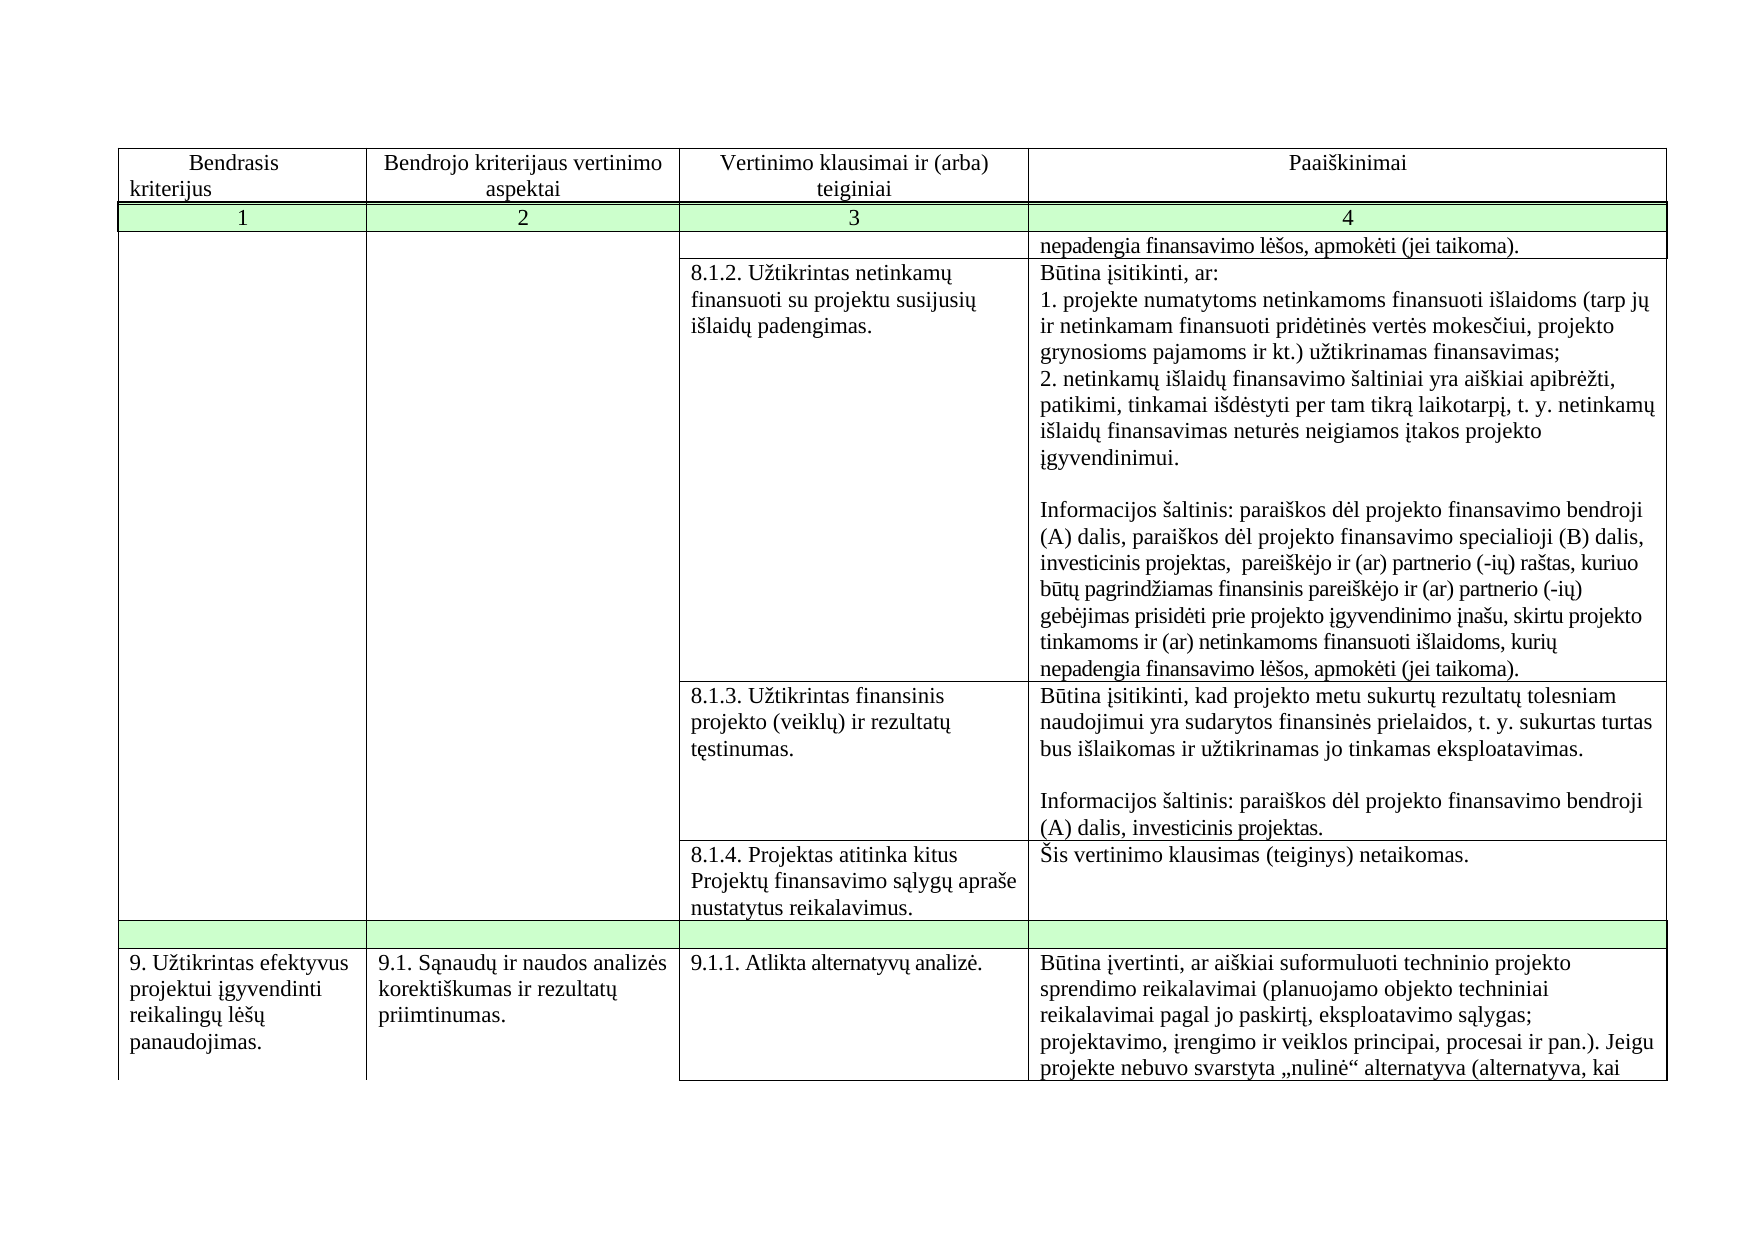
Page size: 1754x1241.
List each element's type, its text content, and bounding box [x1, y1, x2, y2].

table_cell [367, 232, 679, 681]
table_cell nepadengia finansavimo lėšos, apmokėti (jei taikoma). [1029, 232, 1666, 258]
table_cell 1 [119, 205, 366, 231]
table_header Bendrojo kriterijaus vertinimo aspektai [367, 149, 679, 201]
table_cell 8.1.2. Užtikrintas netinkamų finansuoti su projektu susijusių išlaidų padengimas. [680, 259, 1028, 681]
table_cell Būtina įsitikinti, ar: 1. projekte numatytoms netinkamoms finansuoti išlaidoms (tarp jų ir netinkamam finansuoti pridėtinės vertės mokesčiui, projekto grynosioms pajamoms ir kt.) užtikrinamas finansavimas; 2. netinkamų išlaidų finansavimo šaltiniai yra aiškiai apibrėžti, patikimi, tinkamai išdėstyti per tam tikrą laikotarpį, t. y. netinkamų išlaidų finansavimas neturės neigiamos įtakos projekto įgyvendinimui. Informacijos šaltinis: paraiškos dėl projekto finansavimo bendroji (A) dalis, paraiškos dėl projekto finansavimo specialioji (B) dalis, investicinis projektas, pareiškėjo ir (ar) partnerio (-ių) raštas, kuriuo būtų pagrindžiamas finansinis pareiškėjo ir (ar) partnerio (-ių) gebėjimas prisidėti prie projekto įgyvendinimo įnašu, skirtu projekto tinkamoms ir (ar) netinkamoms finansuoti išlaidoms, kurių nepadengia finansavimo lėšos, apmokėti (jei taikoma). [1029, 259, 1666, 681]
table_cell Būtina įvertinti, ar aiškiai suformuluoti techninio projekto sprendimo reikalavimai (planuojamo objekto techniniai reikalavimai pagal jo paskirtį, eksploatavimo sąlygas; projektavimo, įrengimo ir veiklos principai, procesai ir pan.). Jeigu projekte nebuvo svarstyta „nulinė“ alternatyva (alternatyva, kai [1029, 949, 1666, 1080]
table_cell [680, 232, 1028, 258]
table_cell Būtina įsitikinti, kad projekto metu sukurtų rezultatų tolesniam naudojimui yra sudarytos finansinės prielaidos, t. y. sukurtas turtas bus išlaikomas ir užtikrinamas jo tinkamas eksploatavimas. Informacijos šaltinis: paraiškos dėl projekto finansavimo bendroji (A) dalis, investicinis projektas. [1029, 682, 1666, 840]
table_cell Šis vertinimo klausimas (teiginys) netaikomas. [1029, 841, 1666, 920]
table_cell [367, 681, 679, 920]
table_cell [119, 232, 366, 681]
table_cell [367, 921, 679, 948]
table_cell 8.1.4. Projektas atitinka kitus Projektų finansavimo sąlygų apraše nustatytus reikalavimus. [680, 841, 1028, 920]
table_cell 8.1.3. Užtikrintas finansinis projekto (veiklų) ir rezultatų tęstinumas. [680, 682, 1028, 840]
table_cell [119, 921, 366, 948]
table_cell 9.1. Sąnaudų ir naudos analizės korektiškumas ir rezultatų priimtinumas. [367, 949, 679, 1080]
table_cell [119, 681, 366, 920]
table_cell 3 [680, 205, 1028, 231]
table_cell 9.1.1. Atlikta alternatyvų analizė. [680, 949, 1028, 1080]
table_cell 4 [1029, 205, 1666, 231]
table_cell [680, 921, 1028, 948]
table_header Paaiškinimai [1029, 149, 1666, 201]
table_header Bendrasis kriterijus [119, 149, 366, 201]
table_cell 9. Užtikrintas efektyvus projektui įgyvendinti reikalingų lėšų panaudojimas. [119, 949, 366, 1080]
table_cell 2 [367, 205, 679, 231]
table_cell [1029, 921, 1666, 948]
table_header Vertinimo klausimai ir (arba) teiginiai [680, 149, 1028, 201]
